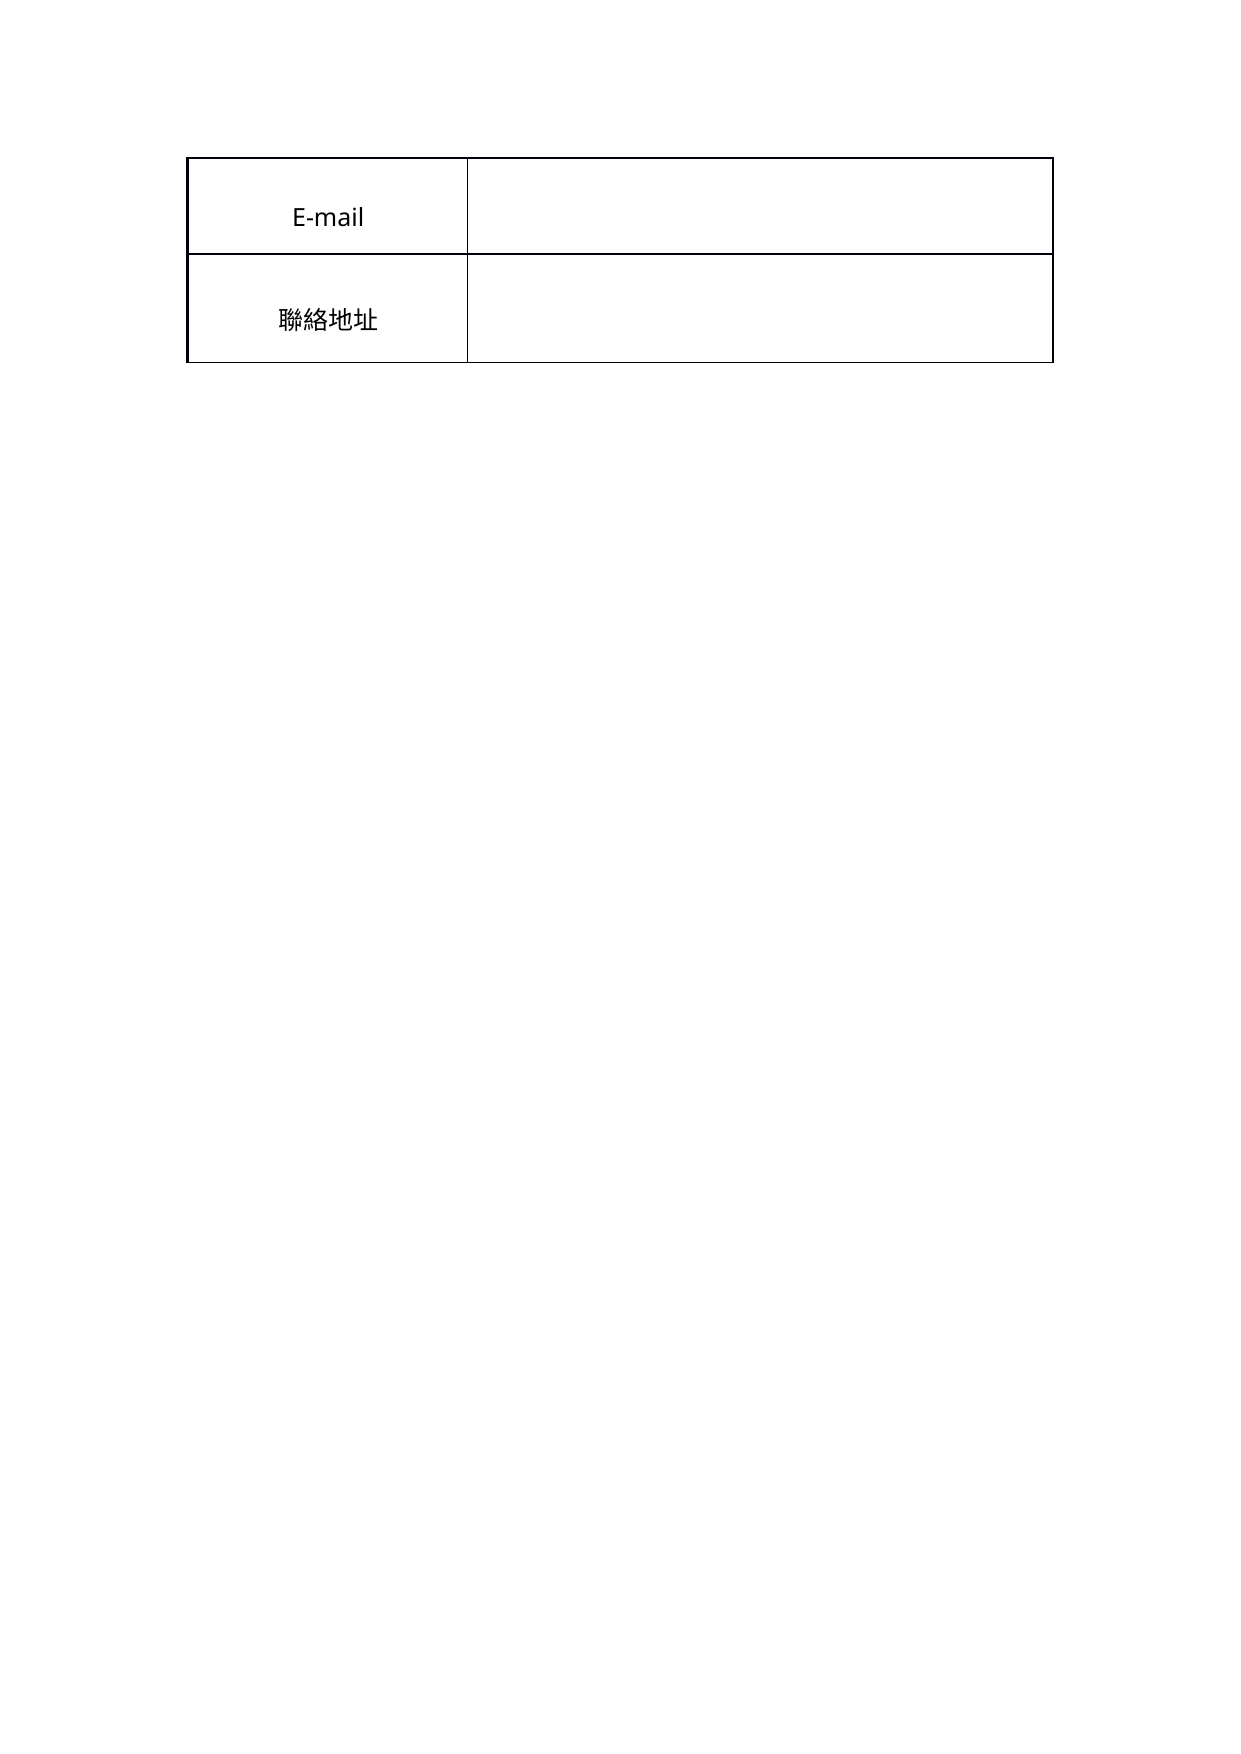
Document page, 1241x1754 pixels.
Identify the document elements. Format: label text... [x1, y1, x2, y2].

table_cell [468, 255, 1052, 362]
table_cell [468, 159, 1052, 253]
table_cell 聯絡地址 [189, 255, 467, 362]
table_cell E-mail [189, 159, 467, 253]
